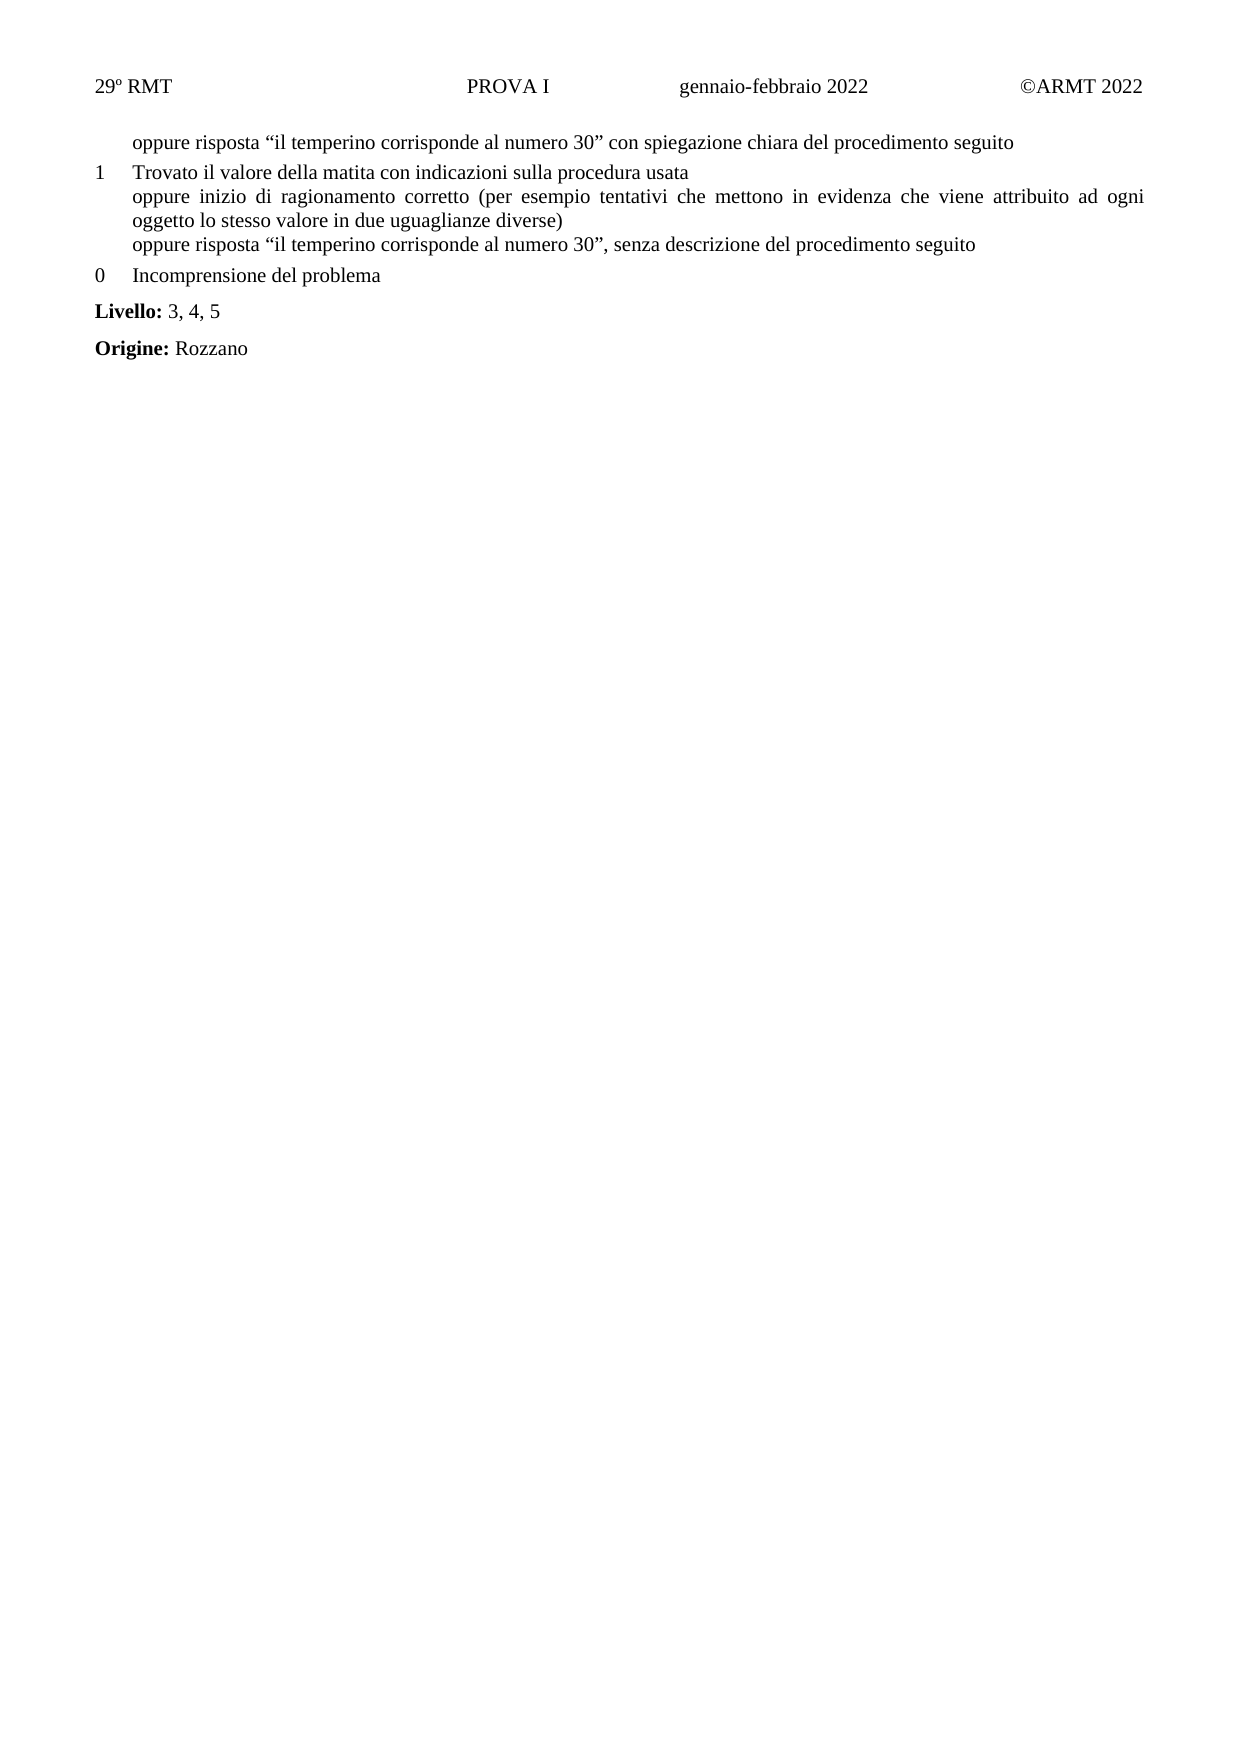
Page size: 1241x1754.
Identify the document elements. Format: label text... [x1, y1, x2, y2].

text Origine: Rozzano [94, 336, 1146, 360]
text oppure inizio di ragionamento corretto (per esempio tentativi che mettono in evidenza che viene attribuito ad ogni oggetto lo stesso valore in due uguaglianze diverse) [94, 184, 1146, 232]
text oppure risposta “il temperino corrisponde al numero 30”, senza descrizione del procedimento seguito [94, 232, 1146, 256]
text 0 Incomprensione del problema [94, 263, 1146, 287]
text oppure risposta “il temperino corrisponde al numero 30” con spiegazione chiara del procedimento seguito [94, 130, 1146, 154]
text Livello: 3, 4, 5 [94, 299, 1146, 323]
text 1 Trovato il valore della matita con indicazioni sulla procedura usata [94, 160, 1146, 184]
